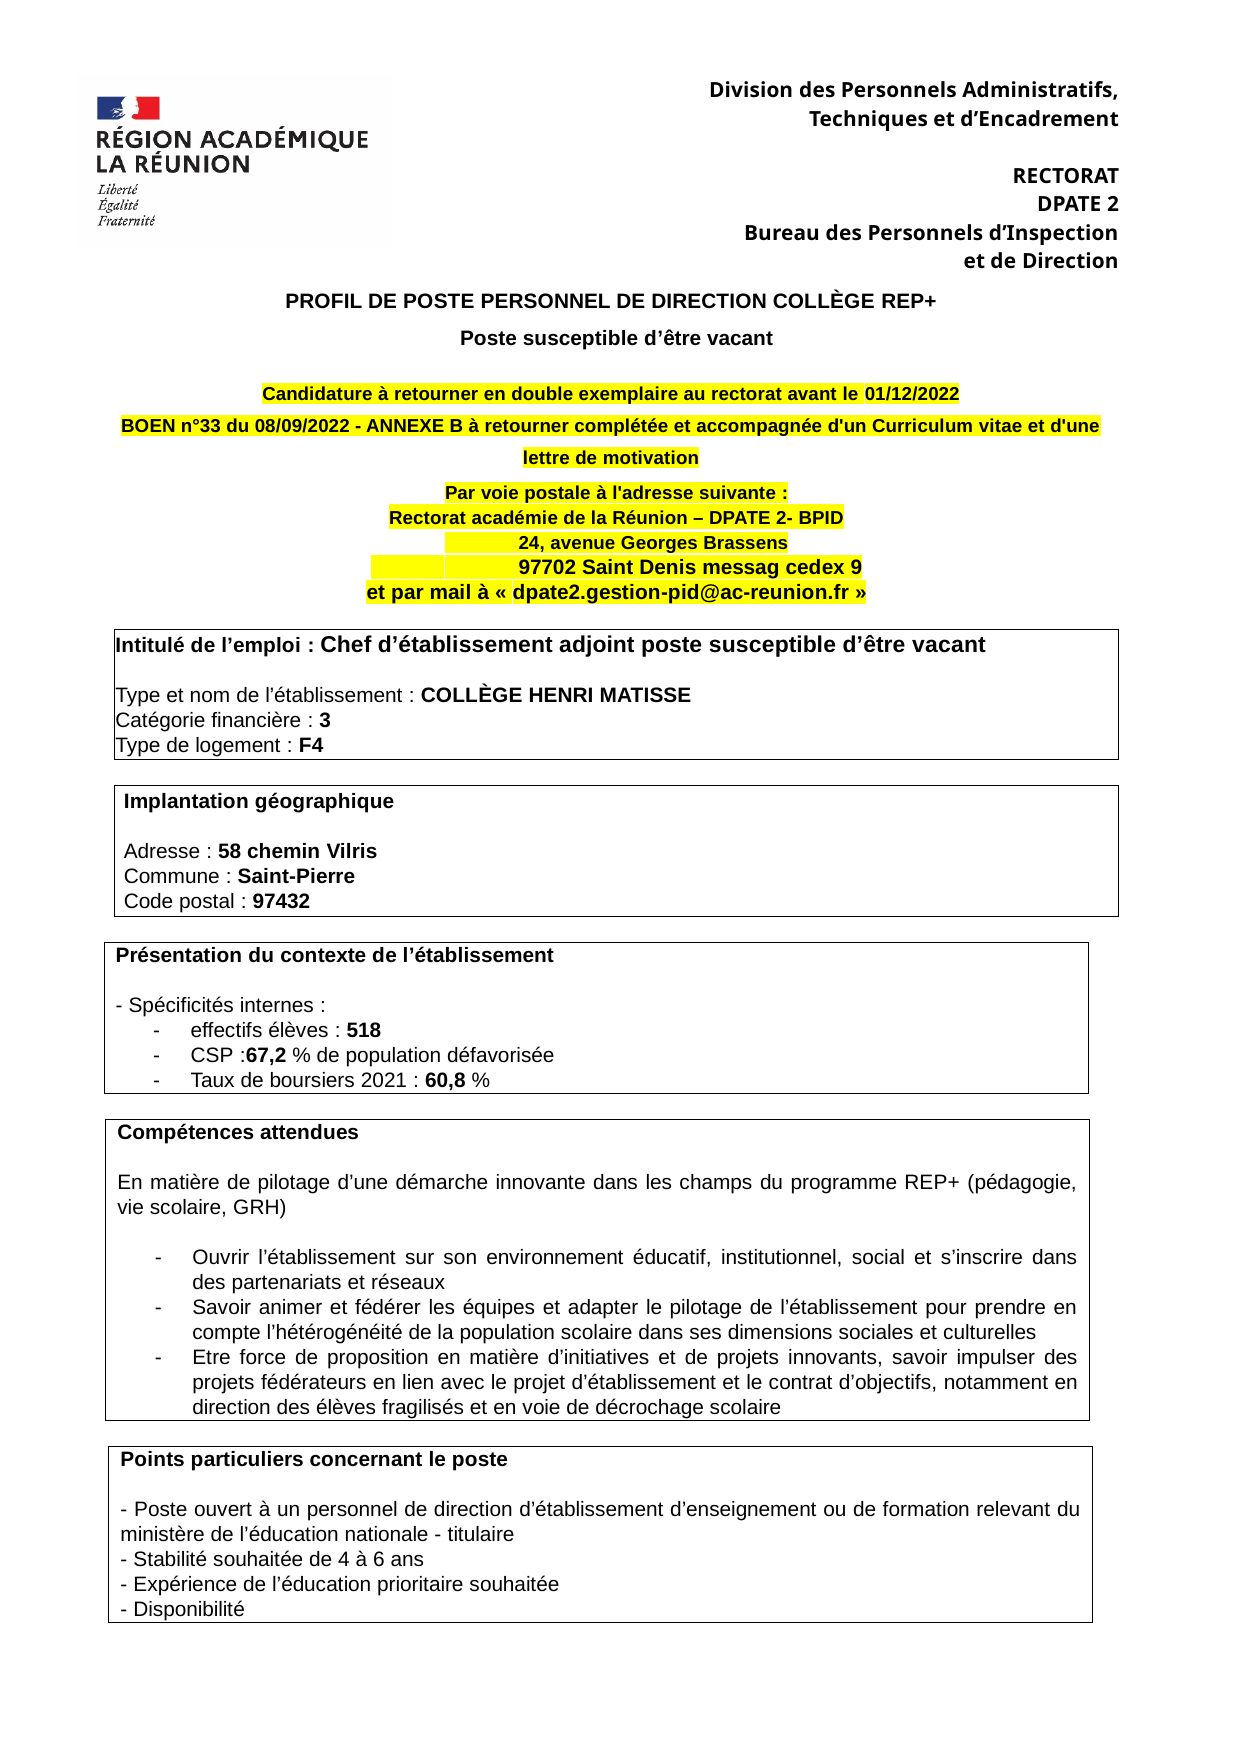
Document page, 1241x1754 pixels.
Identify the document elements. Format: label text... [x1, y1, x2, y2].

text Division des Personnels Administratifs, [393, 75, 1119, 103]
text DPATE 2 [393, 189, 1119, 218]
table_header Présentation du contexte de l’établissement - Spécificités internes : effectifs élèves : 518 CSP :67,2 % de population défavorisée Taux de boursiers 2021 : 60,8 % [105, 943, 1088, 1093]
text et par mail à « dpate2.gestion-pid@ac-reunion.fr » [114, 579, 1119, 604]
text 97702 Saint Denis messag cedex 9 [114, 554, 1119, 579]
text RECTORAT [393, 161, 1119, 189]
text Rectorat académie de la Réunion – DPATE 2- BPID [114, 504, 1119, 529]
text Poste susceptible d’être vacant [114, 325, 1119, 350]
text Commune : Saint-Pierre [115, 860, 1118, 885]
text Implantation géographique [115, 786, 1118, 813]
text et de Direction [120, 246, 1119, 275]
text Adresse : 58 chemin Vilris [115, 835, 1118, 860]
text Intitulé de l’emploi : Chef d’établissement adjoint poste susceptible d’être vacant [115, 630, 1118, 657]
text Bureau des Personnels d’Inspection [393, 218, 1119, 246]
text Type de logement : F4 [115, 729, 1118, 759]
text Catégorie financière : 3 [115, 704, 1118, 729]
text Type et nom de l’établissement : COLLÈGE HENRI MATISSE [115, 679, 1118, 704]
table_header Compétences attendues En matière de pilotage d’une démarche innovante dans les champs du programme REP+ (pédagogie, vie scolaire, GRH) Ouvrir l’établissement sur son environnement éducatif, institutionnel, social et s’inscrire dans des partenariats et réseaux Savoir animer et fédérer les équipes et adapter le pilotage de l’établissement pour prendre en compte l’hétérogénéité de la population scolaire dans ses dimensions sociales et culturelles Etre force de proposition en matière d’initiatives et de projets innovants, savoir impulser des projets fédérateurs en lien avec le projet d’établissement et le contrat d’objectifs, notamment en direction des élèves fragilisés et en voie de décrochage scolaire [106, 1120, 1089, 1420]
picture [74, 74, 393, 248]
text Par voie postale à l'adresse suivante : [114, 479, 1119, 504]
text 24, avenue Georges Brassens [114, 529, 1119, 554]
text Candidature à retourner en double exemplaire au rectorat avant le 01/12/2022 [117, 382, 1104, 404]
text BOEN n°33 du 08/09/2022 - ANNEXE B à retourner complétée et accompagnée d'un Curriculum vitae et d'une lettre de motivation [117, 415, 1104, 468]
table_header Points particuliers concernant le poste - Poste ouvert à un personnel de direction d’établissement d’enseignement ou de formation relevant du ministère de l’éducation nationale - titulaire - Stabilité souhaitée de 4 à 6 ans - Expérience de l’éducation prioritaire souhaitée - Disponibilité [109, 1447, 1092, 1622]
text Code postal : 97432 [115, 885, 1118, 916]
text PROFIL DE POSTE PERSONNEL DE DIRECTION COLLÈGE REP+ [117, 289, 1104, 313]
text Techniques et d’Encadrement [393, 103, 1119, 132]
